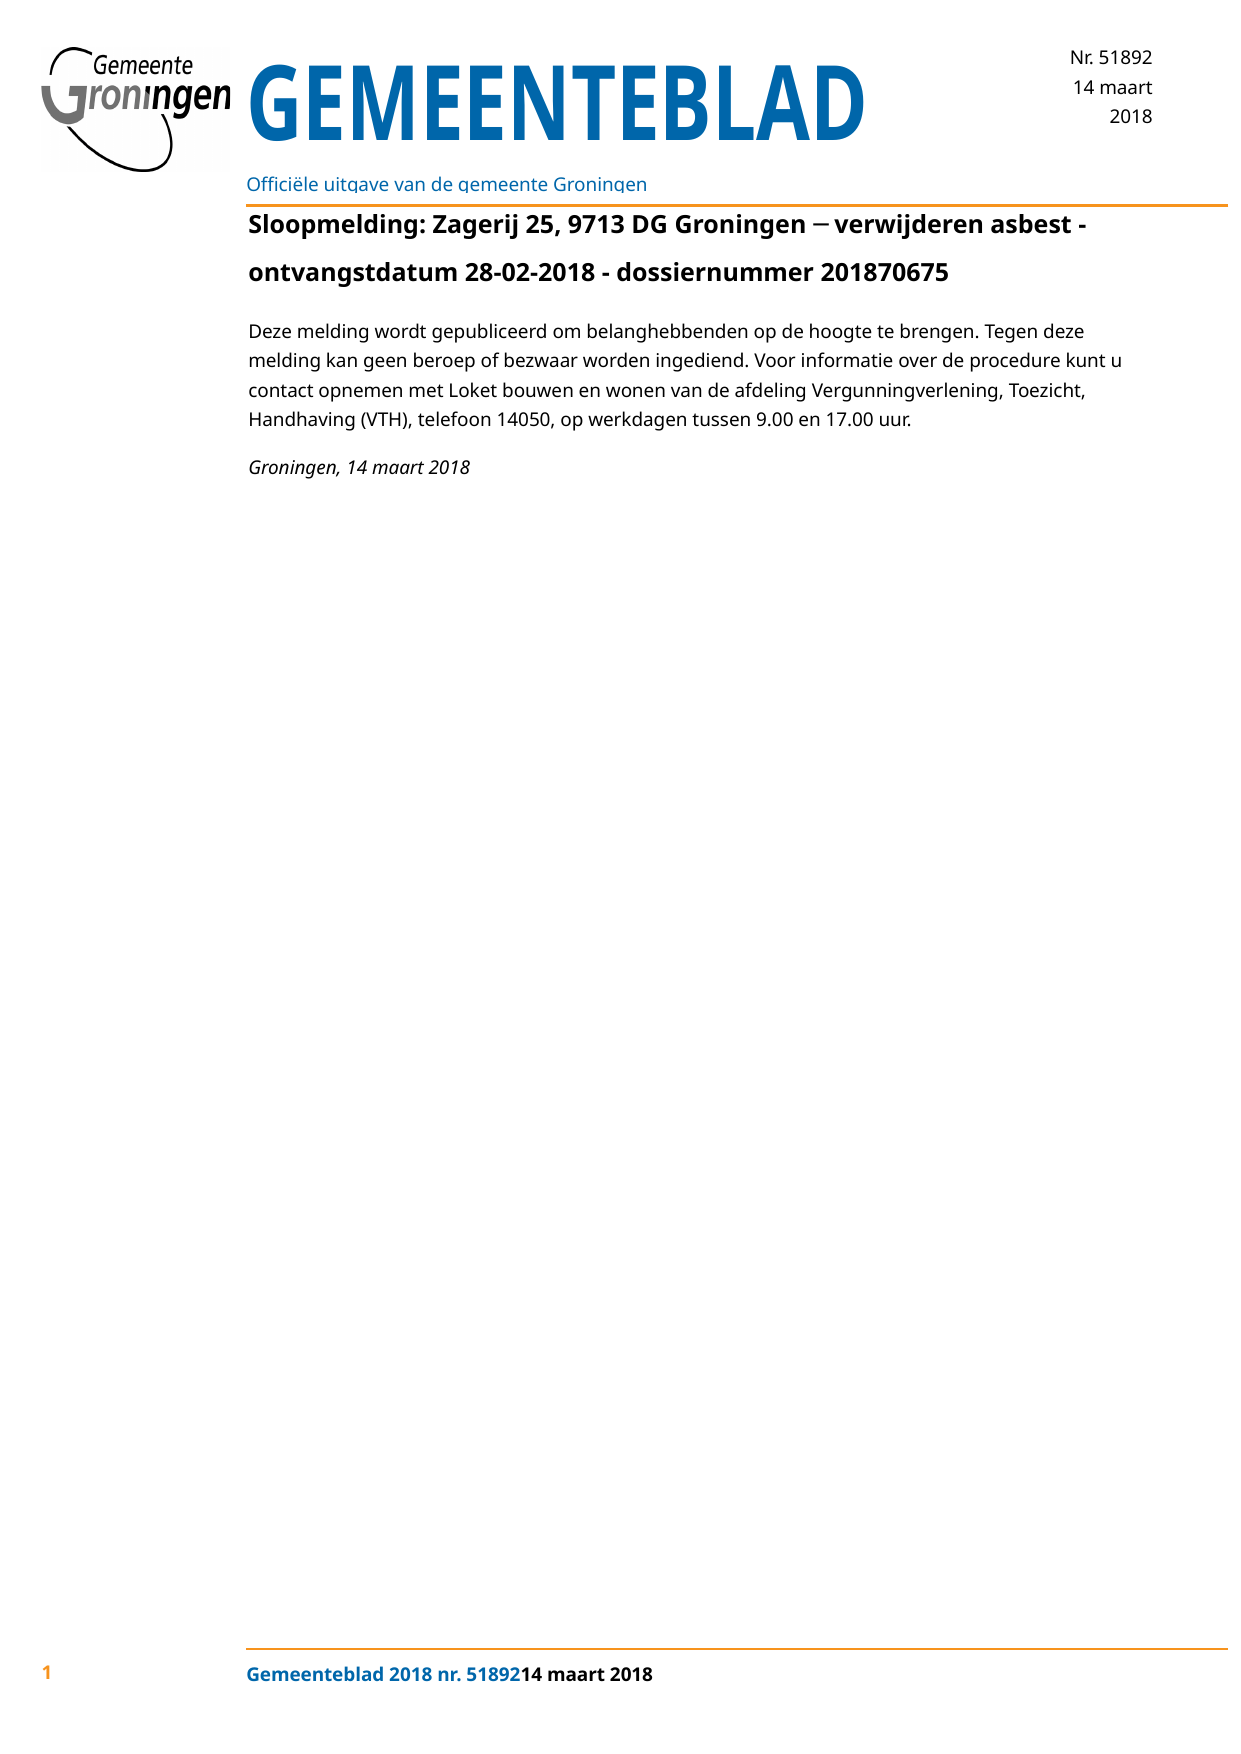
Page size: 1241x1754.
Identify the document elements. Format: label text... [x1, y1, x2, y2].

text Sloopmelding: Zagerij 25, 9713 DG Groningen ─ verwijderen asbest - ontvangstdatum 28-02-2018 - dossiernummer 201870675 [248, 207, 1152, 288]
text Groningen, 14 maart 2018 [248, 454, 1152, 480]
picture [41, 47, 231, 172]
text Deze melding wordt gepubliceerd om belanghebbenden op de hoogte te brengen. Tegen deze melding kan geen beroep of bezwaar worden ingediend. Voor informatie over de procedure kunt u contact opnemen met Loket bouwen en wonen van de afdeling Vergunningverlening, Toezicht, Handhaving (VTH), telefoon 14050, op werkdagen tussen 9.00 en 17.00 uur. [248, 318, 1152, 432]
